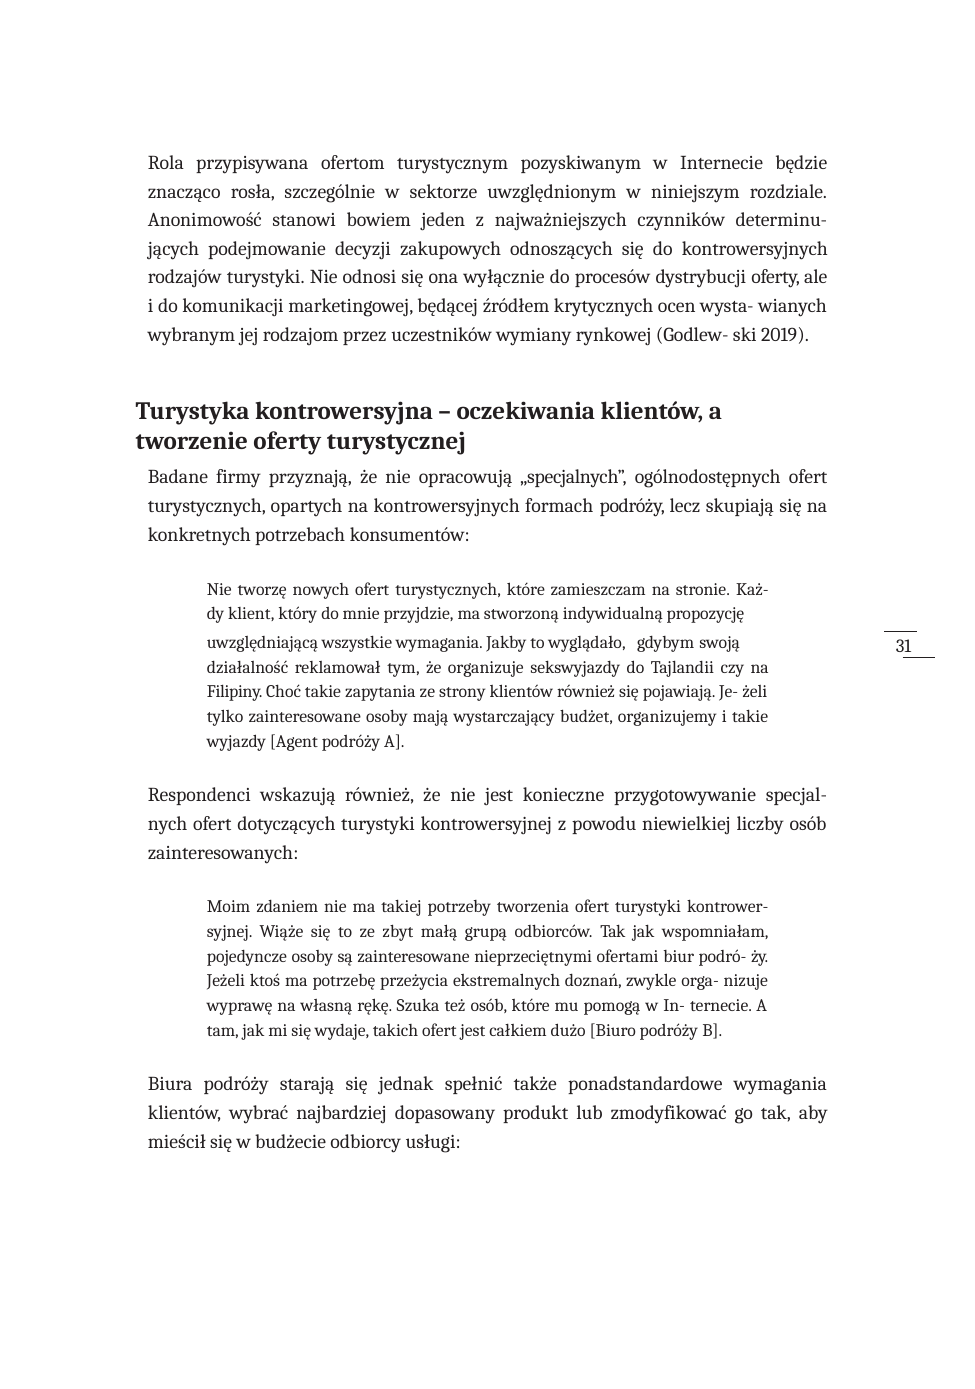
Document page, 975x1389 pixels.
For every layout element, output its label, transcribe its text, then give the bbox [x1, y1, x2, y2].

text Respondenci wskazują również, że nie jest konieczne przygotowywanie specjal- nych ofert dotyczących turystyki kontrowersyjnej z powodu niewielkiej liczby osób zainteresowanych: [148, 784, 828, 864]
subtitle Turystyka kontrowersyjna – oczekiwania klientów, a tworzenie oferty turystycznej [135, 397, 738, 456]
text działalność reklamował tym, że organizuje sekswyjazdy do Tajlandii czy na Filipiny. Choć takie zapytania ze strony klientów również się pojawiają. Je- żeli tylko zainteresowane osoby mają wystarczający budżet, organizujemy i takie wyjazdy [Agent podróży A]. [207, 657, 768, 752]
text Badane firmy przyznają, że nie opracowują „specjalnych”, ogólnodostępnych ofert turystycznych, opartych na kontrowersyjnych formach podróży, lecz skupiają się na konkretnych potrzebach konsumentów: [148, 466, 828, 546]
text Moim zdaniem nie ma takiej potrzeby tworzenia ofert turystyki kontrower- syjnej. Wiąże się to ze zbyt małą grupą odbiorców. Tak jak wspomniałam, pojedyncze osoby są zainteresowane nieprzeciętnymi ofertami biur podró- ży. Jeżeli ktoś ma potrzebę przeżycia ekstremalnych doznań, zwykle orga- nizuje wyprawę na własną rękę. Szuka też osób, które mu pomogą w In- ternecie. A tam, jak mi się wydaje, takich ofert jest całkiem dużo [Biuro podróży B]. [207, 897, 768, 1041]
text uwzględniającą wszystkie wymagania. Jakby to wyglądało, gdybym swoją 31 [207, 628, 929, 654]
text Biura podróży starają się jednak spełnić także ponadstandardowe wymagania klientów, wybrać najbardziej dopasowany produkt lub zmodyfikować go tak, aby mieścił się w budżecie odbiorcy usługi: [148, 1073, 828, 1153]
text Rola przypisywana ofertom turystycznym pozyskiwanym w Internecie będzie znacząco rosła, szczególnie w sektorze uwzględnionym w niniejszym rozdziale. Anonimowość stanowi bowiem jeden z najważniejszych czynników determinu- jących podejmowanie decyzji zakupowych odnoszących się do kontrowersyjnych rodzajów turystyki. Nie odnosi się ona wyłącznie do procesów dystrybucji oferty, ale i do komunikacji marketingowej, będącej źródłem krytycznych ocen wysta- wianych wybranym jej rodzajom przez uczestników wymiany rynkowej (Godlew- ski 2019). [148, 152, 828, 346]
text Nie tworzę nowych ofert turystycznych, które zamieszczam na stronie. Każ- dy klient, który do mnie przyjdzie, ma stworzoną indywidualną propozycję [207, 579, 769, 624]
